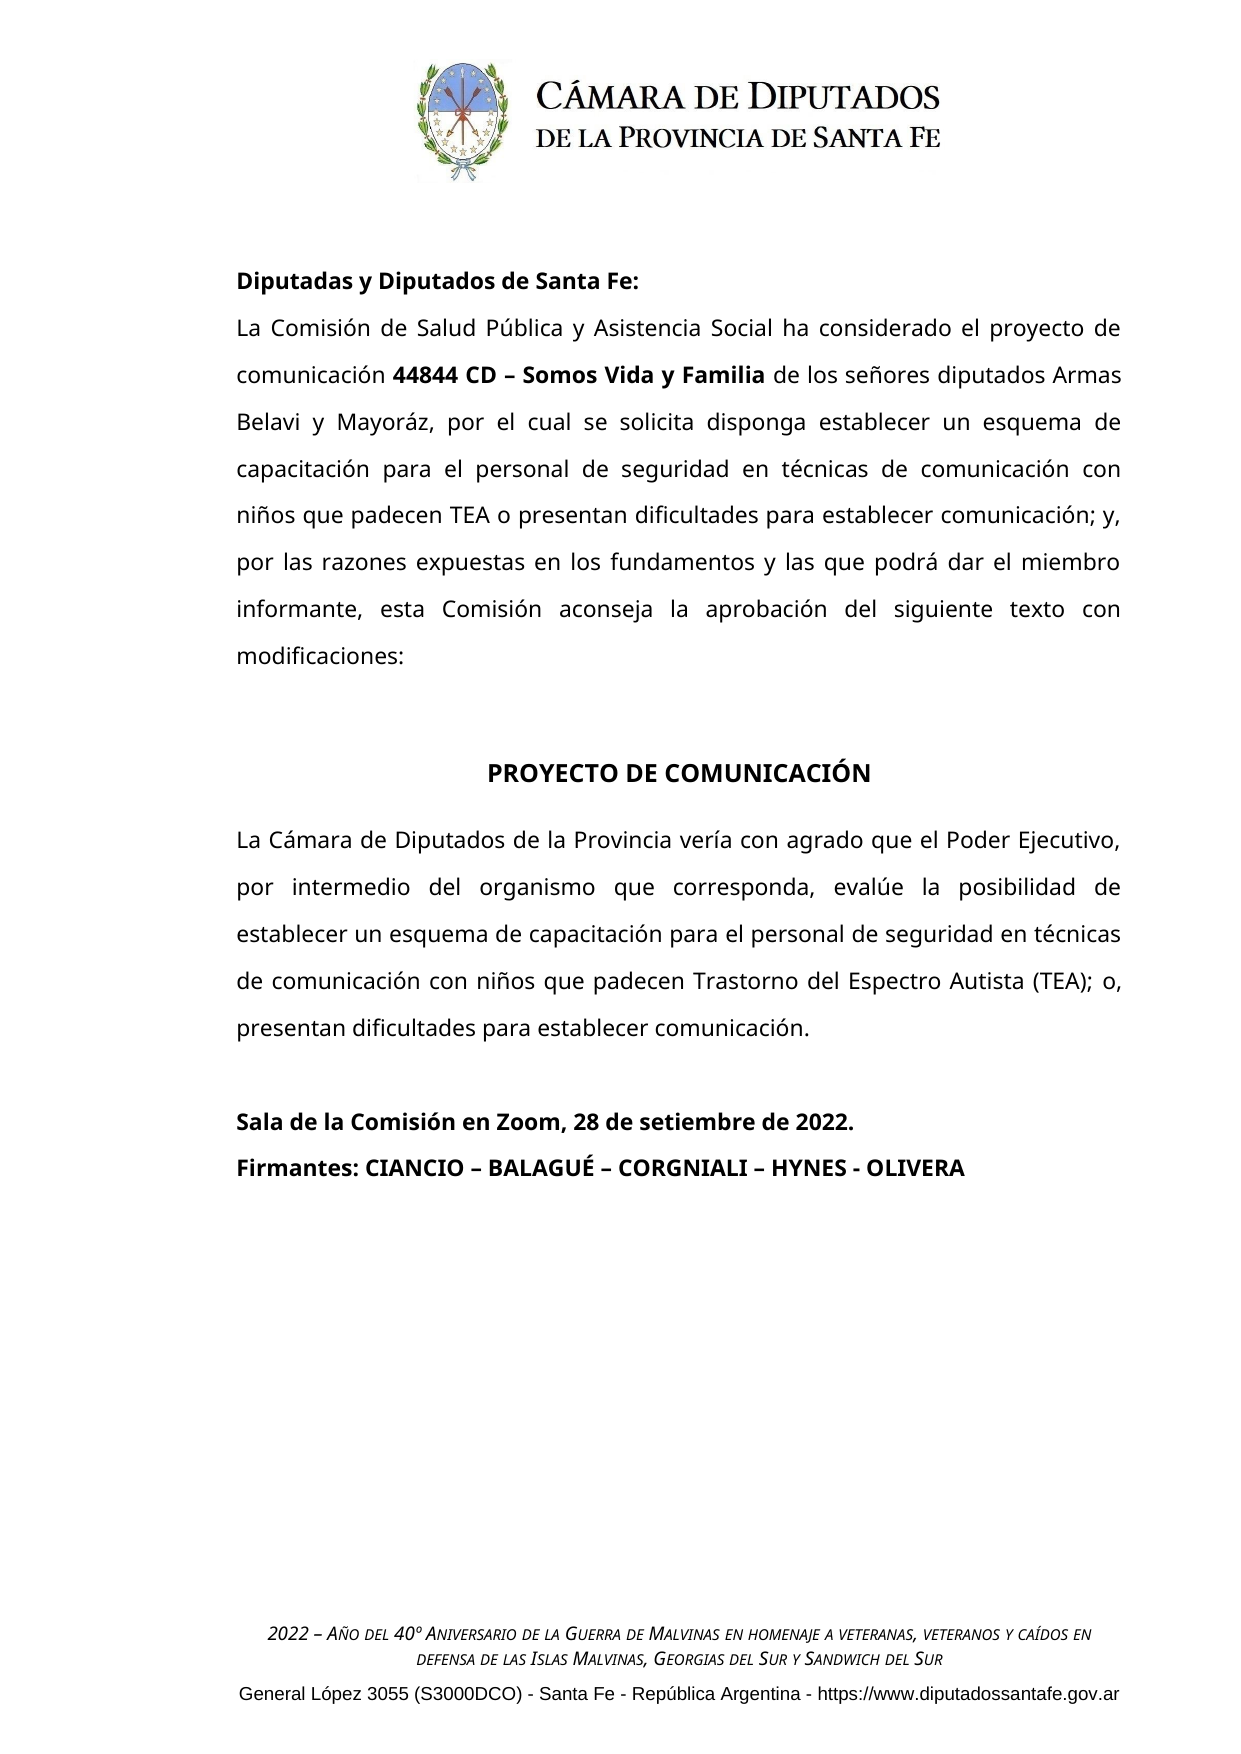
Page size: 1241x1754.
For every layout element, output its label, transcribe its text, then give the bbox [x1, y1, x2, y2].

text La Cámara de Diputados de la Provincia vería con agrado que el Poder Ejecutivo, por intermedio del organismo que corresponda, evalúe la posibilidad de establecer un esquema de capacitación para el personal de seguridad en técnicas de comunicación con niños que padecen Trastorno del Espectro Autista (TEA); o, presentan dificultades para establecer comunicación. [236, 824, 1122, 1043]
text Firmantes: CIANCIO – BALAGUÉ – CORGNIALI – HYNES - OLIVERA [236, 1152, 1122, 1183]
text PROYECTO DE COMUNICACIÓN [236, 756, 1122, 789]
text La Comisión de Salud Pública y Asistencia Social ha considerado el proyecto de comunicación 44844 CD – Somos Vida y Familia de los señores diputados Armas Belavi y Mayoráz, por el cual se solicita disponga establecer un esquema de capacitación para el personal de seguridad en técnicas de comunicación con niños que padecen TEA o presentan dificultades para establecer comunicación; y, por las razones expuestas en los fundamentos y las que podrá dar el miembro informante, esta Comisión aconseja la aprobación del siguiente texto con modificaciones: [236, 312, 1122, 671]
text Sala de la Comisión en Zoom, 28 de setiembre de 2022. [236, 1105, 1122, 1137]
picture [413, 59, 945, 183]
text Diputadas y Diputados de Santa Fe: [236, 265, 1122, 296]
